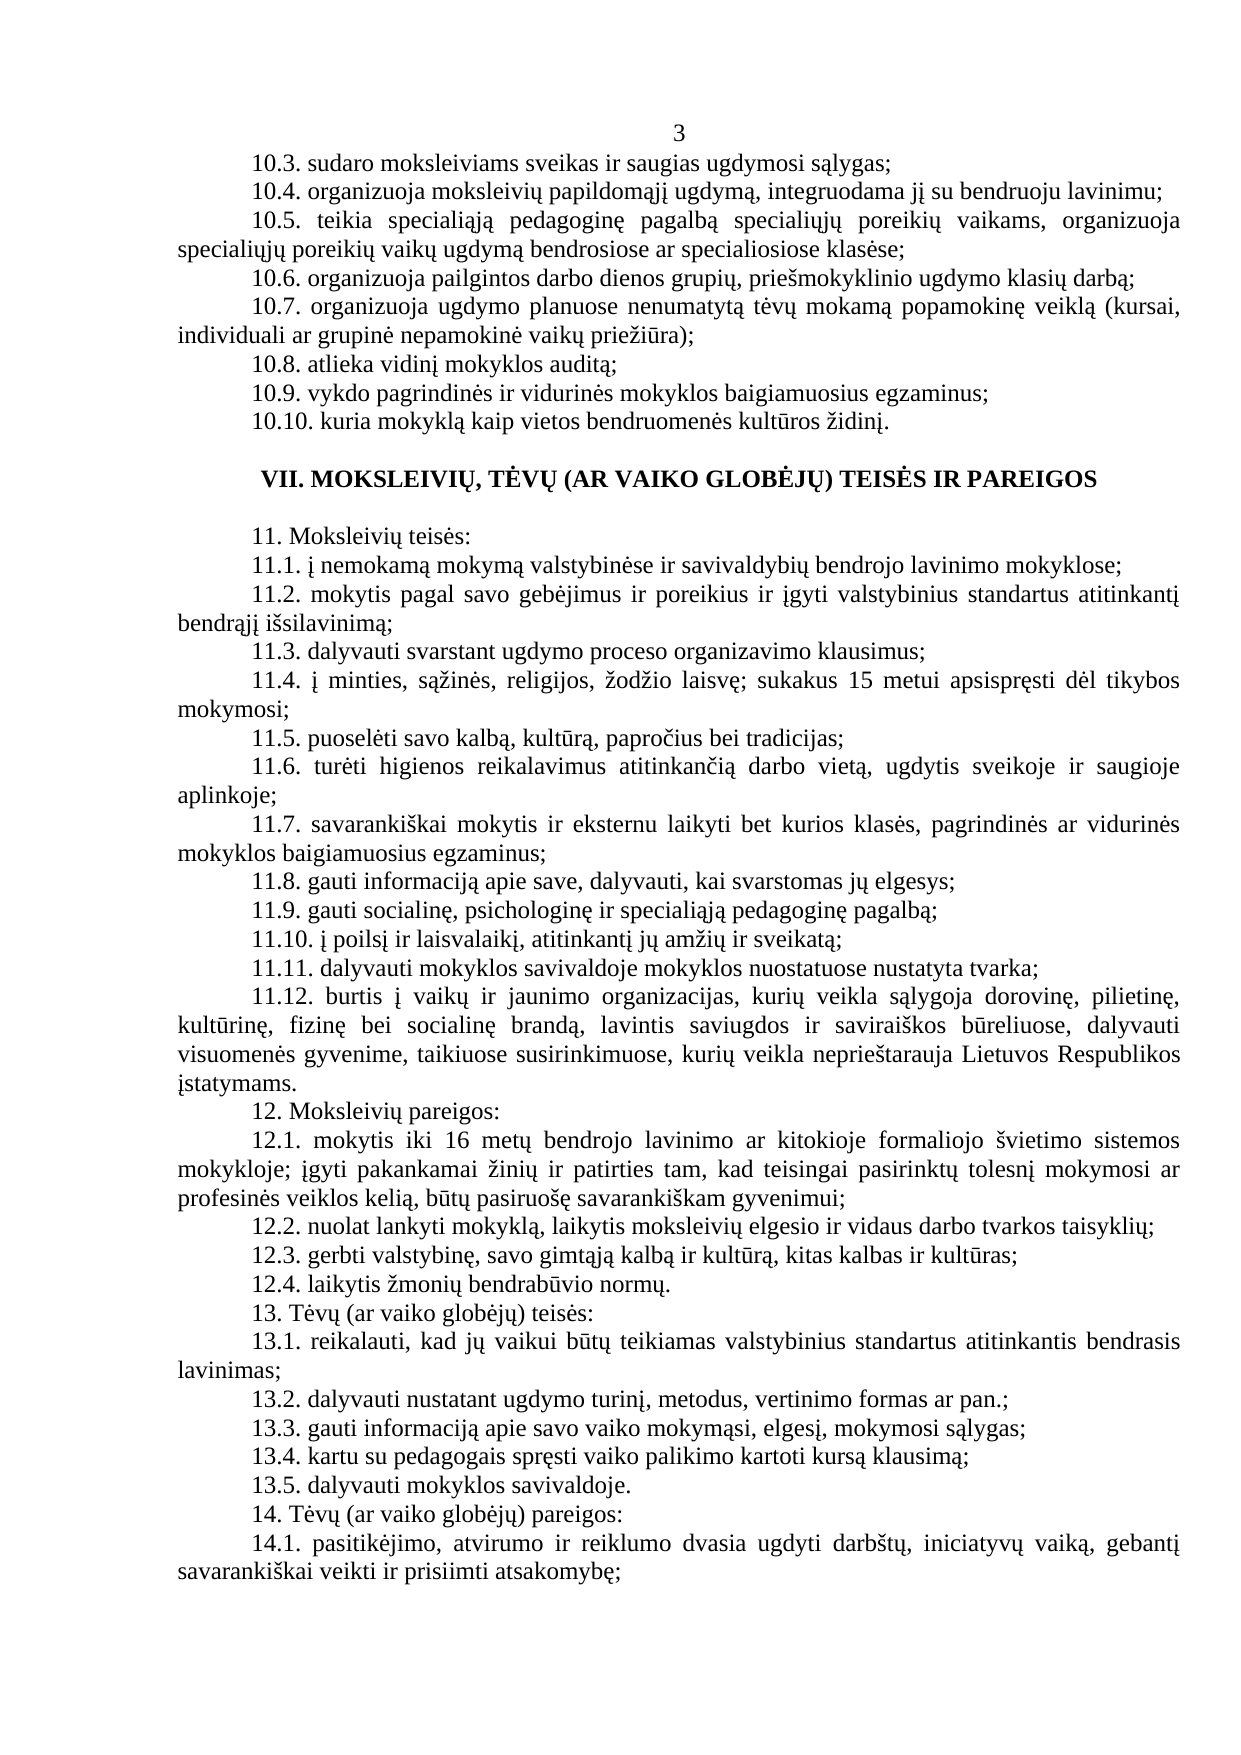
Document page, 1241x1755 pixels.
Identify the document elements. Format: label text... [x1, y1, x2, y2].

text 13.4. kartu su pedagogais spręsti vaiko palikimo kartoti kursą klausimą; [177, 1441, 1181, 1470]
text 11.1. į nemokamą mokymą valstybinėse ir savivaldybių bendrojo lavinimo mokyklose; [177, 550, 1181, 579]
text 13.2. dalyvauti nustatant ugdymo turinį, metodus, vertinimo formas ar pan.; [177, 1384, 1181, 1413]
text 10.7. organizuoja ugdymo planuose nenumatytą tėvų mokamą popamokinę veiklą (kursai, individuali ar grupinė nepamokinė vaikų priežiūra); [177, 291, 1181, 349]
text 14. Tėvų (ar vaiko globėjų) pareigos: [177, 1499, 1181, 1528]
text VII. MOKSLEIVIŲ, TĖVŲ (AR VAIKO GLOBĖJŲ) TEISĖS IR PAREIGOS [177, 464, 1181, 493]
text 11.11. dalyvauti mokyklos savivaldoje mokyklos nuostatuose nustatyta tvarka; [177, 953, 1181, 981]
text 11.8. gauti informaciją apie save, dalyvauti, kai svarstomas jų elgesys; [177, 866, 1181, 895]
text 11.9. gauti socialinę, psichologinę ir specialiąją pedagoginę pagalbą; [177, 895, 1181, 924]
text 11.10. į poilsį ir laisvalaikį, atitinkantį jų amžių ir sveikatą; [177, 924, 1181, 953]
text 11.7. savarankiškai mokytis ir eksternu laikyti bet kurios klasės, pagrindinės ar vidurinės mokyklos baigiamuosius egzaminus; [177, 809, 1181, 866]
text 12. Moksleivių pareigos: [177, 1096, 1181, 1125]
text 10.8. atlieka vidinį mokyklos auditą; [177, 349, 1181, 378]
text 10.5. teikia specialiąją pedagoginę pagalbą specialiųjų poreikių vaikams, organizuoja specialiųjų poreikių vaikų ugdymą bendrosiose ar specialiosiose klasėse; [177, 205, 1181, 263]
text 11.4. į minties, sąžinės, religijos, žodžio laisvę; sukakus 15 metui apsispręsti dėl tikybos mokymosi; [177, 665, 1181, 723]
text 13. Tėvų (ar vaiko globėjų) teisės: [177, 1298, 1181, 1326]
text 12.3. gerbti valstybinę, savo gimtąją kalbą ir kultūrą, kitas kalbas ir kultūras; [177, 1240, 1181, 1269]
text 11.6. turėti higienos reikalavimus atitinkančią darbo vietą, ugdytis sveikoje ir saugioje aplinkoje; [177, 751, 1181, 809]
text 13.5. dalyvauti mokyklos savivaldoje. [177, 1470, 1181, 1499]
text 10.4. organizuoja moksleivių papildomąjį ugdymą, integruodama jį su bendruoju lavinimu; [177, 176, 1181, 205]
text 12.1. mokytis iki 16 metų bendrojo lavinimo ar kitokioje formaliojo švietimo sistemos mokykloje; įgyti pakankamai žinių ir patirties tam, kad teisingai pasirinktų tolesnį mokymosi ar profesinės veiklos kelią, būtų pasiruošę savarankiškam gyvenimui; [177, 1125, 1181, 1211]
text 10.6. organizuoja pailgintos darbo dienos grupių, priešmokyklinio ugdymo klasių darbą; [177, 263, 1181, 291]
text 11. Moksleivių teisės: [177, 521, 1181, 550]
text 14.1. pasitikėjimo, atvirumo ir reiklumo dvasia ugdyti darbštų, iniciatyvų vaiką, gebantį savarankiškai veikti ir prisiimti atsakomybę; [177, 1528, 1181, 1585]
text 12.2. nuolat lankyti mokyklą, laikytis moksleivių elgesio ir vidaus darbo tvarkos taisyklių; [177, 1211, 1181, 1240]
text 10.9. vykdo pagrindinės ir vidurinės mokyklos baigiamuosius egzaminus; [177, 378, 1181, 406]
text 11.3. dalyvauti svarstant ugdymo proceso organizavimo klausimus; [177, 636, 1181, 665]
text 11.2. mokytis pagal savo gebėjimus ir poreikius ir įgyti valstybinius standartus atitinkantį bendrąjį išsilavinimą; [177, 579, 1181, 636]
text 13.1. reikalauti, kad jų vaikui būtų teikiamas valstybinius standartus atitinkantis bendrasis lavinimas; [177, 1326, 1181, 1384]
text 13.3. gauti informaciją apie savo vaiko mokymąsi, elgesį, mokymosi sąlygas; [177, 1413, 1181, 1441]
text 10.10. kuria mokyklą kaip vietos bendruomenės kultūros židinį. [177, 406, 1181, 435]
text 11.5. puoselėti savo kalbą, kultūrą, papročius bei tradicijas; [177, 723, 1181, 751]
text 12.4. laikytis žmonių bendrabūvio normų. [177, 1269, 1181, 1298]
text 11.12. burtis į vaikų ir jaunimo organizacijas, kurių veikla sąlygoja dorovinę, pilietinę, kultūrinę, fizinę bei socialinę brandą, lavintis saviugdos ir saviraiškos būreliuose, dalyvauti visuomenės gyvenime, taikiuose susirinkimuose, kurių veikla neprieštarauja Lietuvos Respublikos įstatymams. [177, 981, 1181, 1096]
text 10.3. sudaro moksleiviams sveikas ir saugias ugdymosi sąlygas; [177, 148, 1181, 176]
